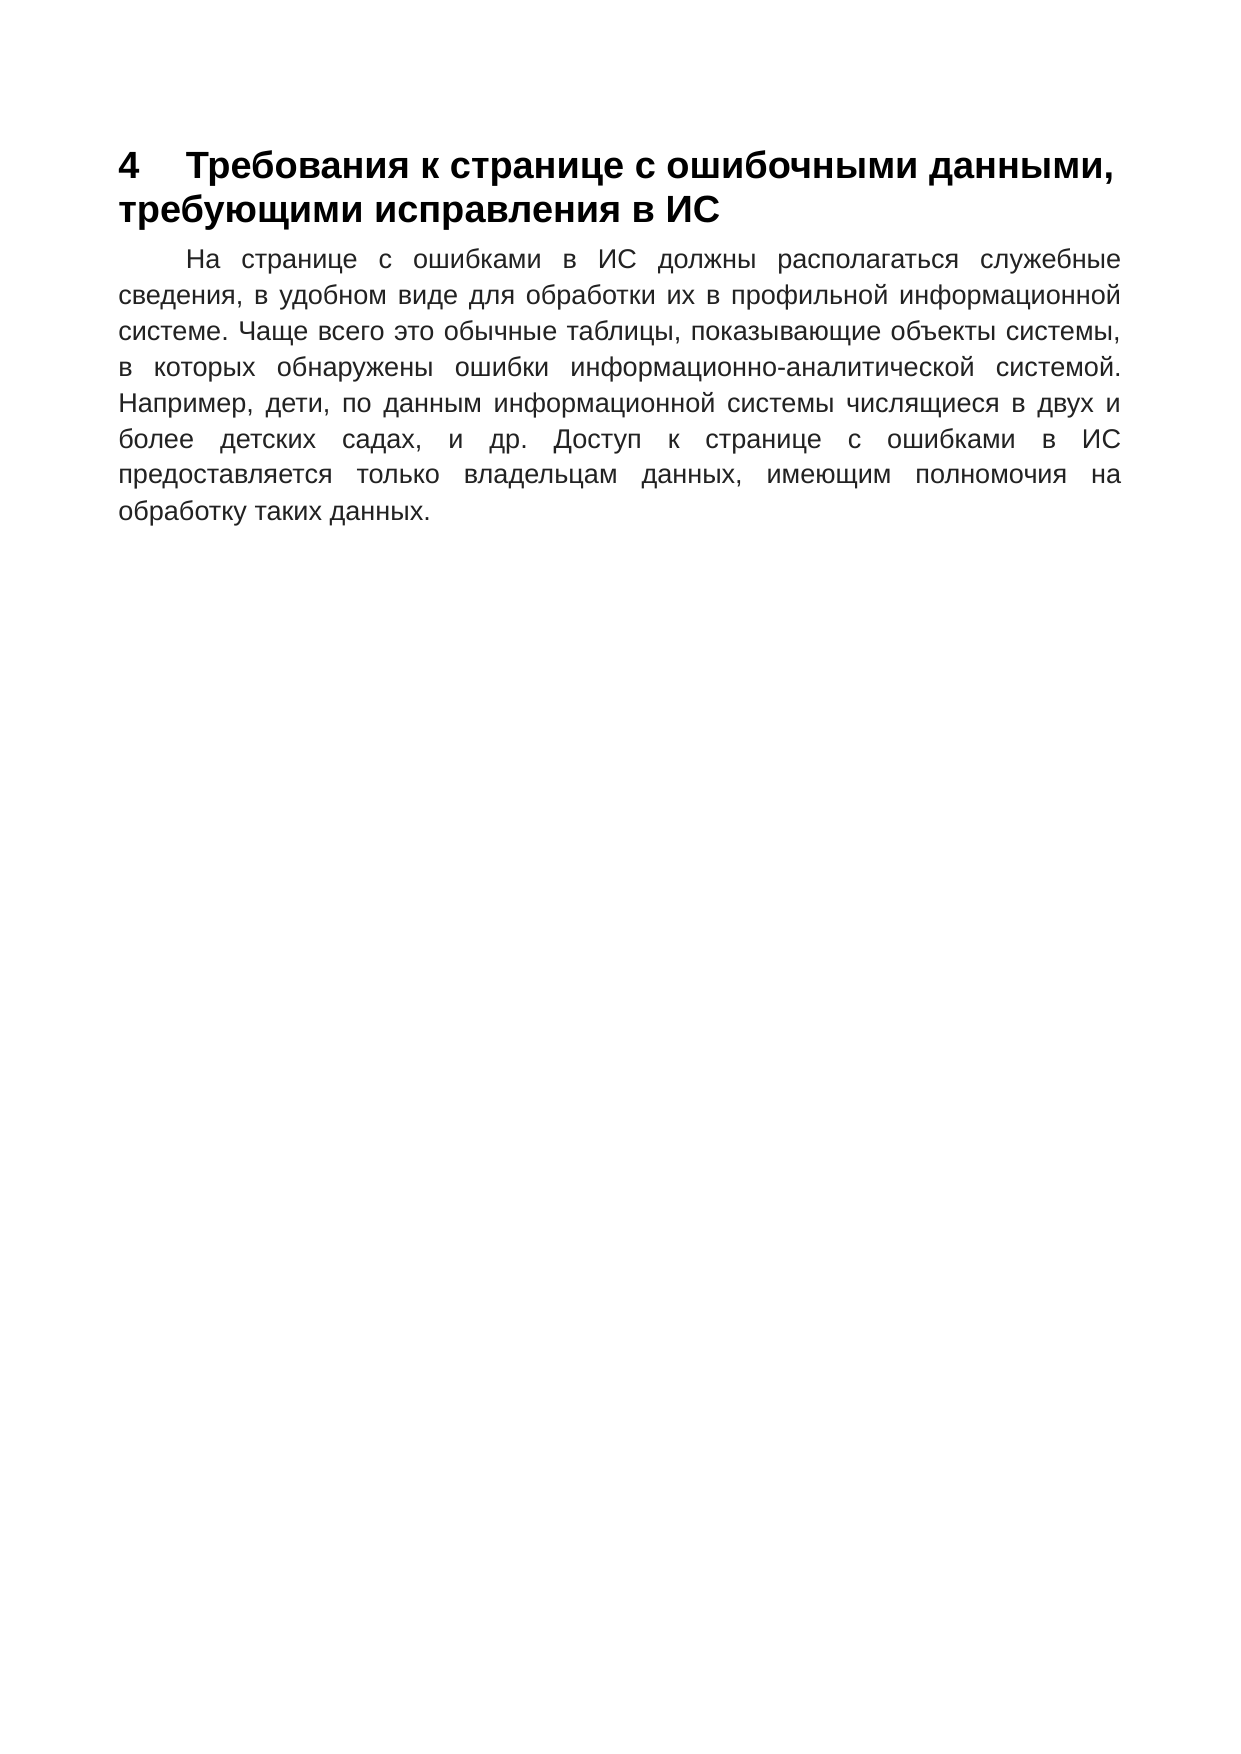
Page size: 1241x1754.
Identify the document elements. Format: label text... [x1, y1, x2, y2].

text На странице с ошибками в ИС должны располагаться служебные сведения, в удобном виде для обработки их в профильной информационной системе. Чаще всего это обычные таблицы, показывающие объекты системы, в которых обнаружены ошибки информационно-аналитической системой. Например, дети, по данным информационной системы числящиеся в двух и более детских садах, и др. Доступ к странице с ошибками в ИС предоставляется только владельцам данных, имеющим полномочия на обработку таких данных. [118, 243, 1122, 526]
subtitle Требования к странице с ошибочными данными, требующими исправления в ИС [118, 143, 1122, 230]
